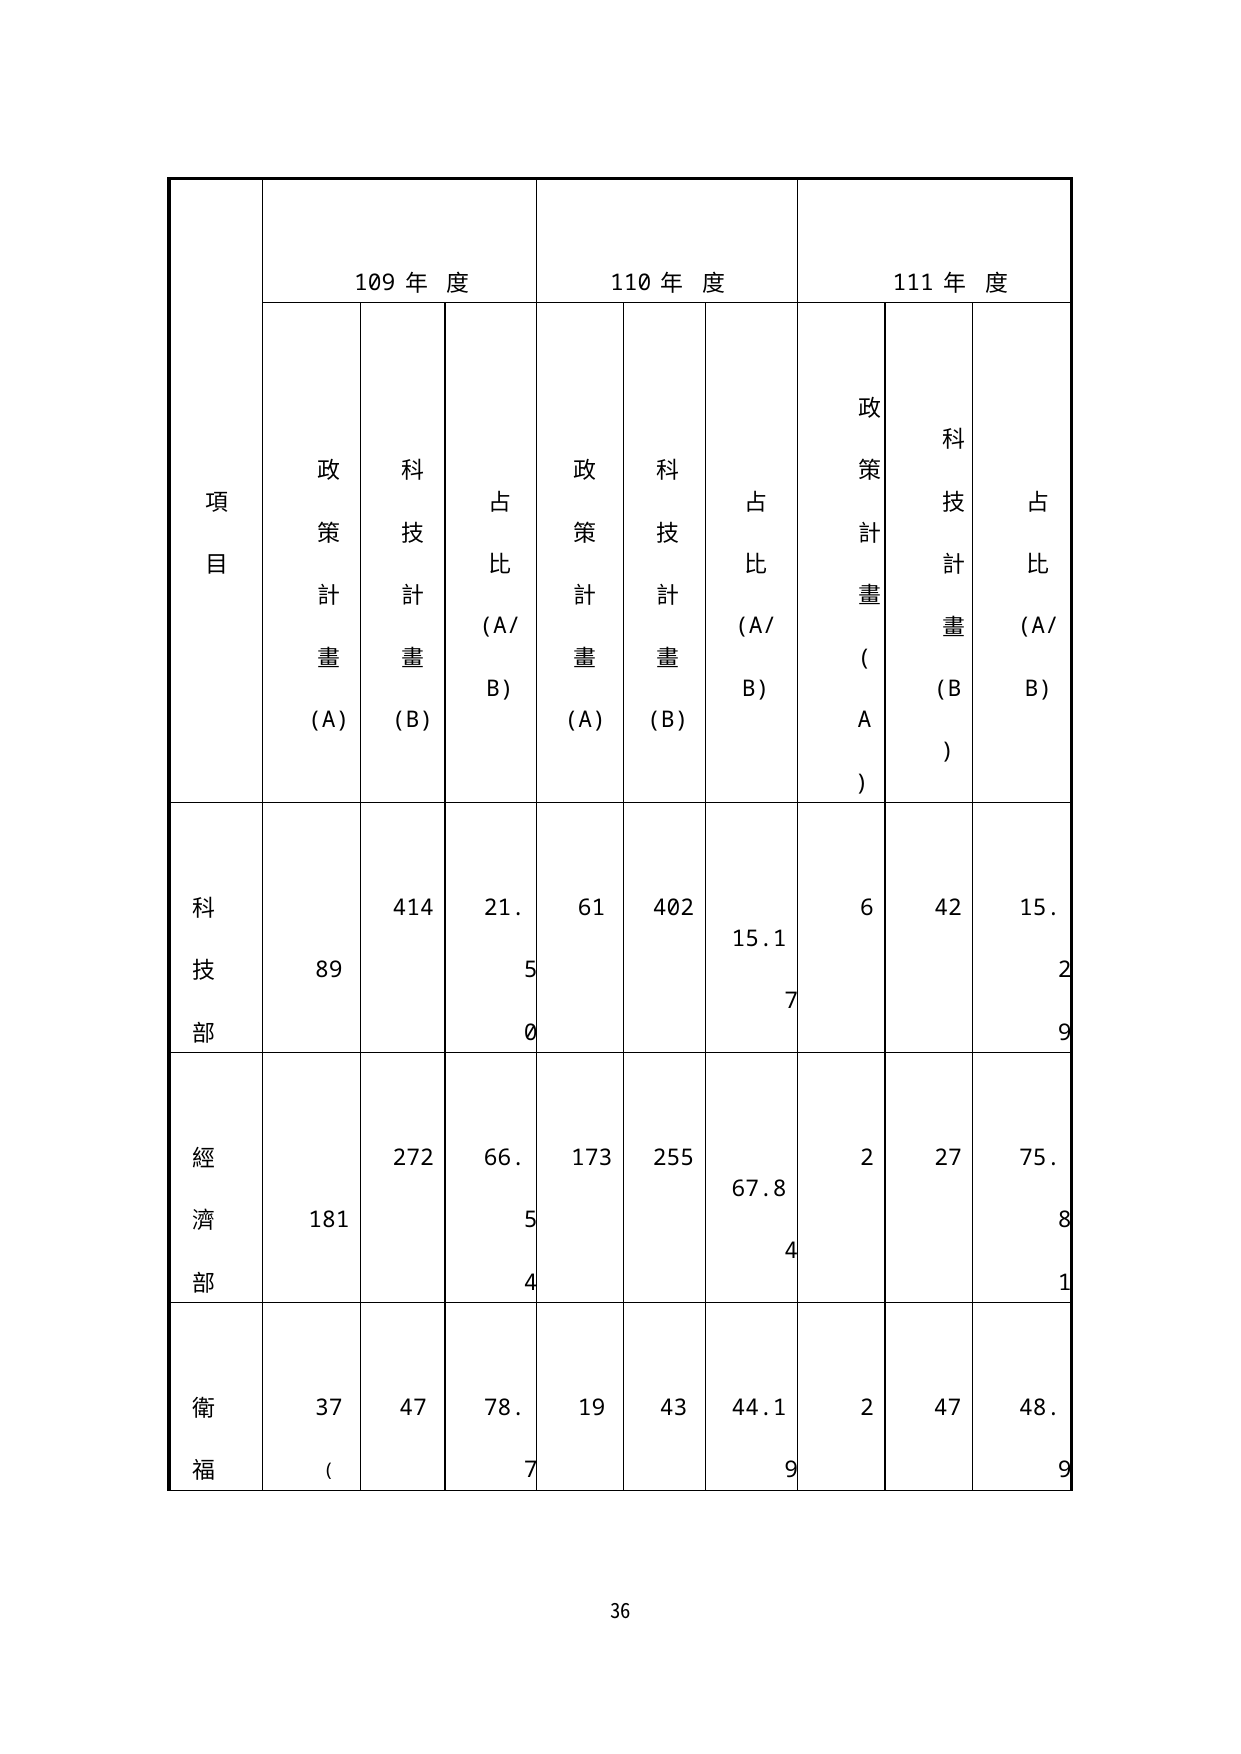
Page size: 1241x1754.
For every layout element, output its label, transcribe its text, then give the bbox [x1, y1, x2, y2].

table_cell 經濟部 [171, 1053, 262, 1302]
table_header 109年度 [263, 180, 536, 302]
table_cell 67.84 [706, 1053, 797, 1302]
table_cell 19 [537, 1303, 623, 1490]
table_cell 255 [624, 1053, 705, 1302]
table_header 項目 [171, 180, 262, 802]
table_cell 210 [798, 1053, 884, 1302]
table_cell 47 [361, 1303, 444, 1490]
table_cell 23 [798, 1303, 884, 1490]
table_cell 277 [886, 1053, 972, 1302]
table_cell 科技計畫(B) [361, 303, 444, 802]
table_header 110年度 [537, 180, 797, 302]
table_cell 173 [537, 1053, 623, 1302]
table_cell 65 [798, 803, 884, 1052]
table_cell 89 [263, 803, 360, 1052]
table_cell 43 [624, 1303, 705, 1490]
table_cell 衛福 [171, 1303, 262, 1490]
table_cell 402 [624, 803, 705, 1052]
table_cell 181 [263, 1053, 360, 1302]
table_cell 75.81 [973, 1053, 1070, 1302]
table_cell 21.50 [446, 803, 536, 1052]
table_cell 科技部 [171, 803, 262, 1052]
table_cell 占比(A/B) [973, 303, 1070, 802]
table_cell 科技計畫(B) [886, 303, 972, 802]
table_cell 占比(A/B) [446, 303, 536, 802]
table_cell 78.7 [446, 1303, 536, 1490]
table_cell 272 [361, 1053, 444, 1302]
table_header 111年度 [798, 180, 1070, 302]
table_cell 政策計畫(A) [537, 303, 623, 802]
table_cell 15.29 [973, 803, 1070, 1052]
table_cell 15.17 [706, 803, 797, 1052]
table_cell 48.9 [973, 1303, 1070, 1490]
table_cell 政策計畫(A) [798, 303, 884, 802]
table_cell 37 ( [263, 1303, 360, 1490]
table_cell 425 [886, 803, 972, 1052]
table_cell 44.19 [706, 1303, 797, 1490]
table_cell 61 [537, 803, 623, 1052]
table_cell 66.54 [446, 1053, 536, 1302]
table_cell 47 [886, 1303, 972, 1490]
table_cell 414 [361, 803, 444, 1052]
table_cell 科技計畫(B) [624, 303, 705, 802]
table_cell 政策計畫(A) [263, 303, 360, 802]
table_cell 占比(A/B) [706, 303, 797, 802]
